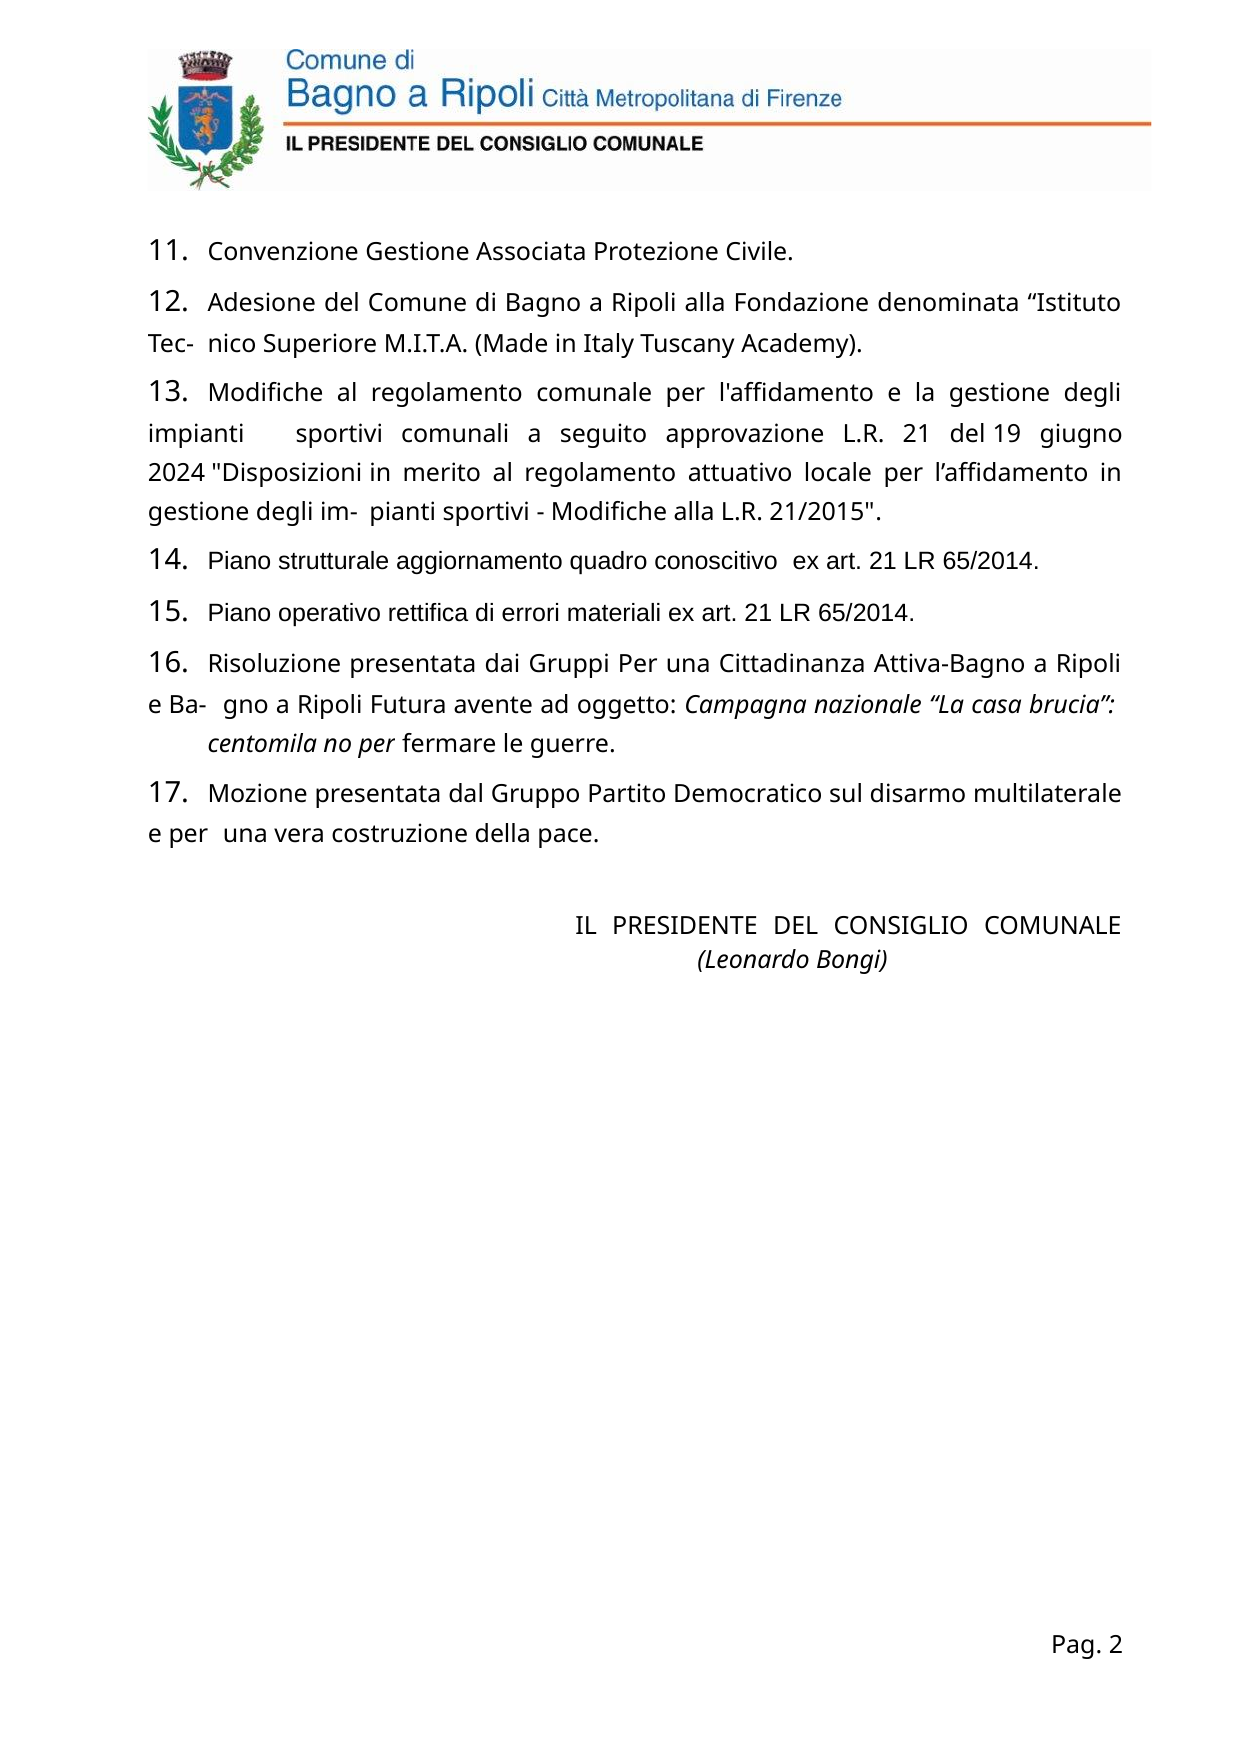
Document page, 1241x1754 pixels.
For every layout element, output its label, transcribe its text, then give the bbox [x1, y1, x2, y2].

list Piano operativo rettifica di errori materiali ex art. 21 LR 65/2014. [148, 590, 1123, 630]
list IL PRESIDENTE DEL CONSIGLIO COMUNALE (Leonardo Bongi) [185, 908, 1123, 976]
list Modifiche al regolamento comunale per l'affidamento e la gestione degli impianti sportivi comunali a seguito approvazione L.R. 21 del 19 giugno 2024 "Disposizioni in merito al regolamento attuativo locale per l’affidamento in gestione degli im- pianti sportivi - Modifiche alla L.R. 21/2015". [148, 370, 1123, 528]
list Mozione presentata dal Gruppo Partito Democratico sul disarmo multilaterale e per una vera costruzione della pace. [148, 771, 1123, 850]
picture [147, 49, 1152, 191]
list Piano strutturale aggiornamento quadro conoscitivo ex art. 21 LR 65/2014. [148, 539, 1123, 578]
list Convenzione Gestione Associata Protezione Civile. [148, 229, 1123, 269]
list Risoluzione presentata dai Gruppi Per una Cittadinanza Attiva-Bagno a Ripoli e Ba- gno a Ripoli Futura avente ad oggetto: Campagna nazionale “La casa brucia”: centomila no per fermare le guerre. [148, 642, 1123, 760]
list Adesione del Comune di Bagno a Ripoli alla Fondazione denominata “Istituto Tec- nico Superiore M.I.T.A. (Made in Italy Tuscany Academy). [148, 281, 1123, 359]
